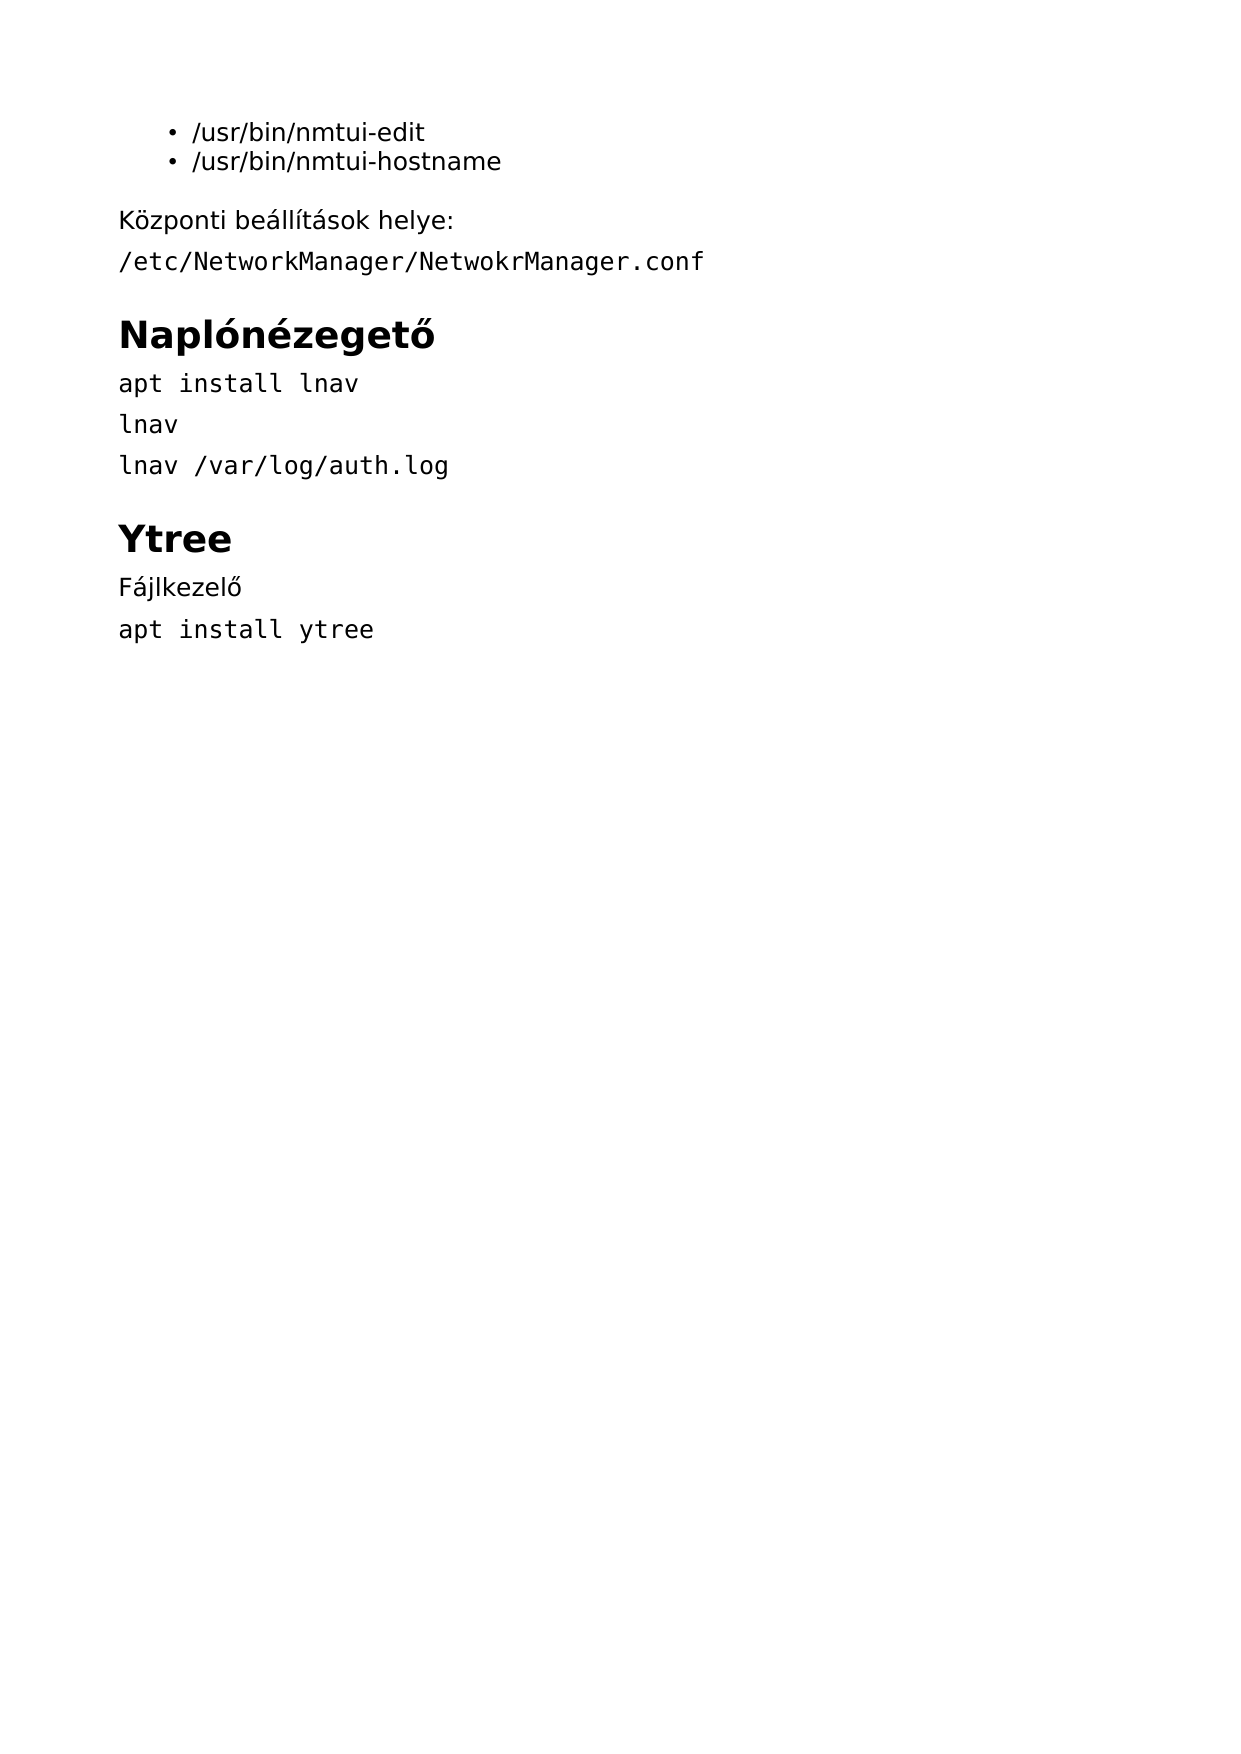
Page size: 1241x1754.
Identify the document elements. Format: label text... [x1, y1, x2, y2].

list /usr/bin/nmtui-edit [177, 118, 1122, 147]
text /etc/NetworkManager/NetwokrManager.conf [118, 248, 1122, 277]
text apt install lnav [118, 370, 1122, 399]
text Központi beállítások helye: [118, 206, 1122, 235]
subtitle Naplónézegető [118, 313, 1122, 357]
text Fájlkezelő [118, 574, 1122, 603]
subtitle Ytree [118, 517, 1122, 561]
list /usr/bin/nmtui-hostname [177, 147, 1122, 176]
text lnav /var/log/auth.log [118, 452, 1122, 481]
text apt install ytree [118, 615, 1122, 644]
text lnav [118, 411, 1122, 440]
